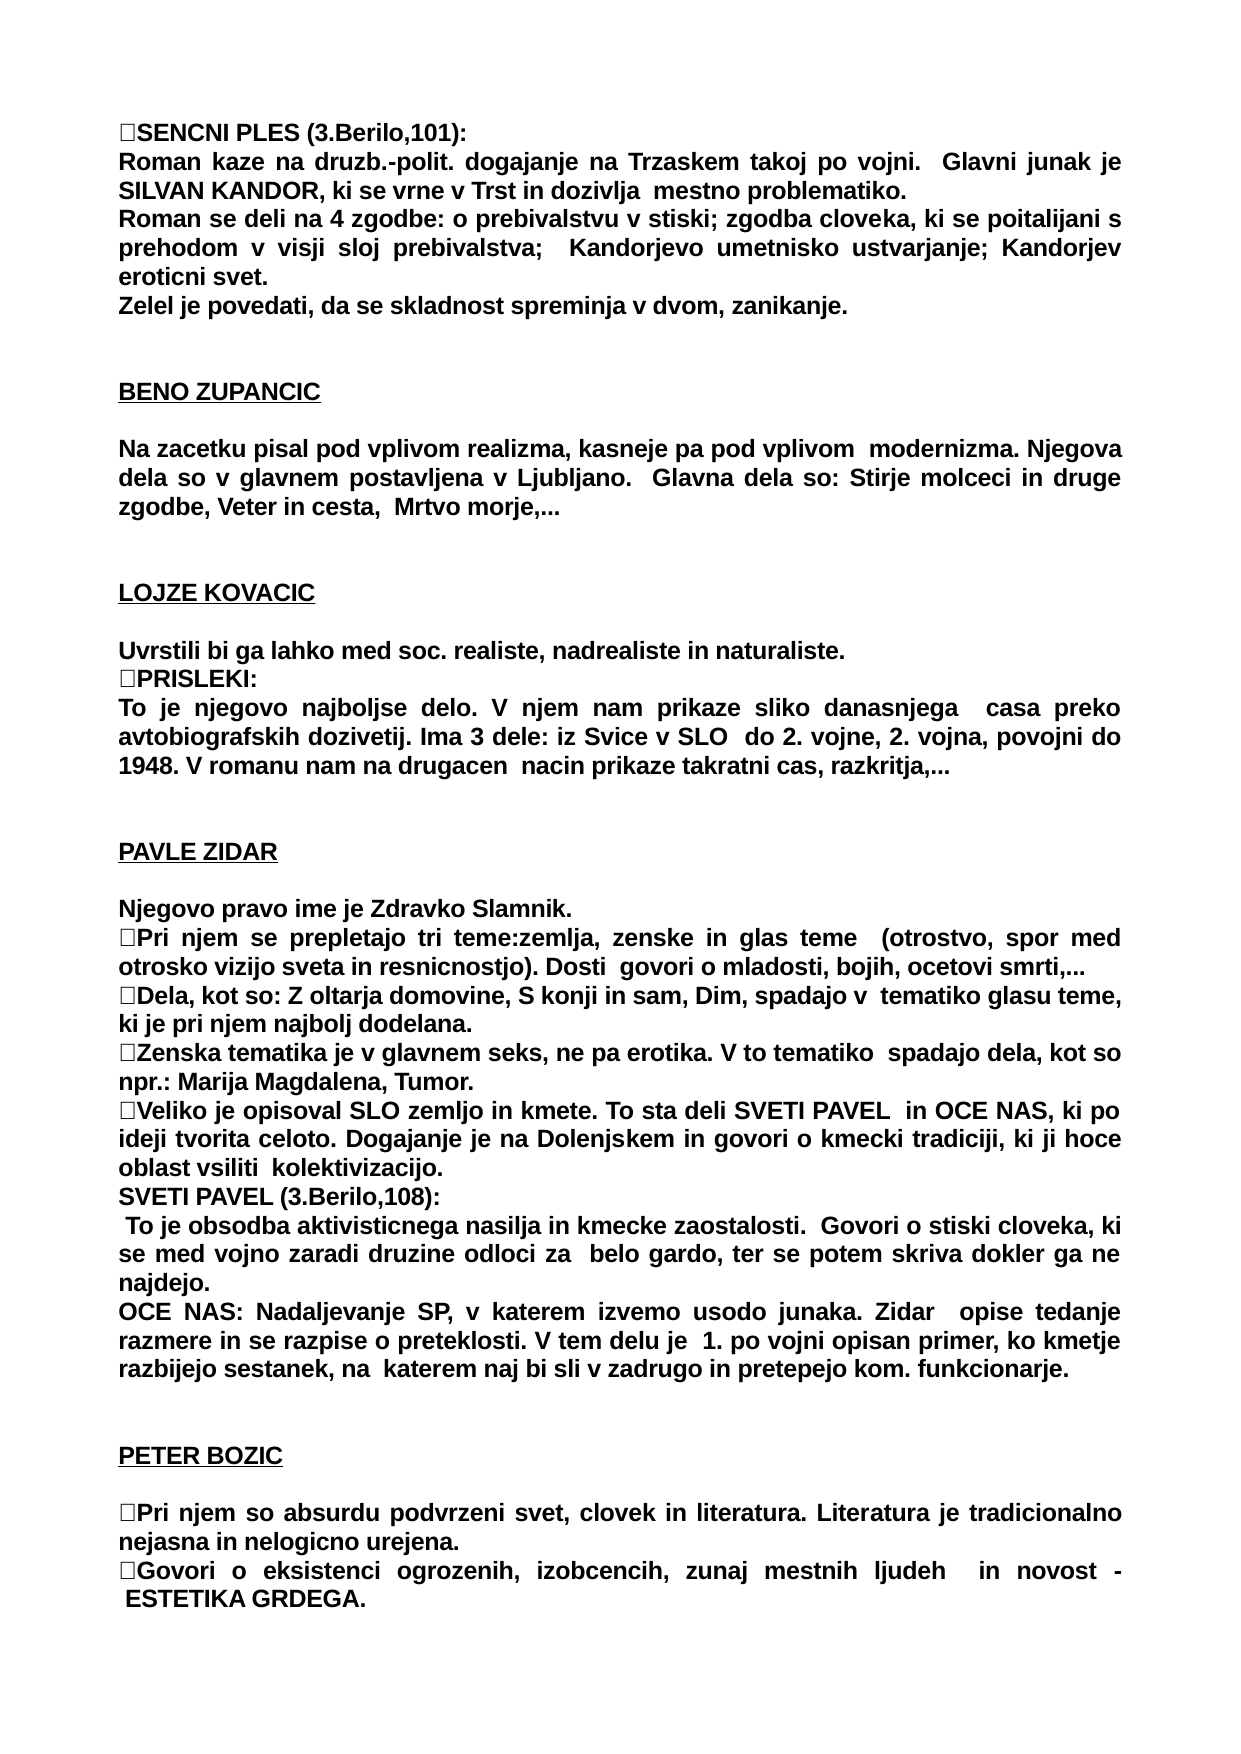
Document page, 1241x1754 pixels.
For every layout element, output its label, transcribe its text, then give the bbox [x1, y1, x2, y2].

text Veliko je opisoval SLO zemljo in kmete. To sta deli SVETI PAVEL in OCE NAS, ki po ideji tvorita celoto. Dogajanje je na Dolenjs­kem in govori o kmecki tradiciji, ki ji hoce oblast vsiliti kolektivizacijo. [118, 1096, 1122, 1182]
text LOJZE KOVACIC [118, 578, 1122, 607]
text SENCNI PLES (3.Berilo,101): [118, 118, 1122, 147]
text BENO ZUPANCIC [118, 377, 1122, 406]
text Uvrstili bi ga lahko med soc. realiste, nadrealiste in natura­liste. [118, 636, 1122, 664]
text Pri njem so absurdu podvrzeni svet, clovek in literatura. Liter­atura je tradicionalno nejasna in nelogicno urejena. [118, 1498, 1122, 1556]
text PAVLE ZIDAR [118, 837, 1122, 866]
text To je njegovo najboljse delo. V njem nam prikaze sliko danasnjega casa preko avtobiografskih dozivetij. Ima 3 dele: iz Svice v SLO do 2. vojne, 2. vojna, povojni do 1948. V romanu nam na drugacen nacin prikaze takratni cas, razkritja,... [118, 693, 1122, 779]
text Roman se deli na 4 zgodbe: o prebivalstvu v stiski; zgodba clove­ka, ki se poitalijani s prehodom v visji sloj prebivalstva; Kandorjevo umetnisko ustvarjanje; Kandorjev eroticni svet. [118, 204, 1122, 291]
text To je obsodba aktivisticnega nasilja in kmecke zaostalosti. Govori o stiski cloveka, ki se med vojno zaradi druzine odloci za belo gardo, ter se potem skriva dokler ga ne najdejo. [118, 1211, 1122, 1297]
text Na zacetku pisal pod vplivom realizma, kasneje pa pod vplivom modernizma. Njegova dela so v glavnem postavljena v Ljubljano. Glavna dela so: Stirje molceci in druge zgodbe, Veter in cesta, Mrtvo morje,... [118, 434, 1122, 521]
text Roman kaze na druzb.‑polit. dogajanje na Trzaskem takoj po vojni. Glavni junak je SILVAN KANDOR, ki se vrne v Trst in dozivlja mestno problematiko. [118, 147, 1122, 204]
text Dela, kot so: Z oltarja domovine, S konji in sam, Dim, spadajo v tematiko glasu teme, ki je pri njem najbolj dodelana. [118, 981, 1122, 1038]
text Govori o eksistenci ogrozenih, izobcencih, zunaj mestnih ljudeh in novost ‑ ESTETIKA GRDEGA. [118, 1556, 1122, 1613]
text SVETI PAVEL (3.Berilo,108): [118, 1182, 1122, 1211]
text PETER BOZIC [118, 1441, 1122, 1469]
text Zelel je povedati, da se skladnost spreminja v dvom, zanikanje. [118, 291, 1122, 319]
text PRISLEKI: [118, 664, 1122, 693]
text Njegovo pravo ime je Zdravko Slamnik. [118, 894, 1122, 923]
text OCE NAS: Nadaljevanje SP, v katerem izvemo usodo junaka. Zidar opise tedanje razmere in se razpise o preteklosti. V tem delu je 1. po vojni opisan primer, ko kmetje razbijejo sestanek, na katerem naj bi sli v zadrugo in pretepejo kom. funkcionarje. [118, 1297, 1122, 1383]
text Zenska tematika je v glavnem seks, ne pa erotika. V to tematiko spadajo dela, kot so npr.: Marija Magdalena, Tumor. [118, 1038, 1122, 1096]
text Pri njem se prepletajo tri teme:zemlja, zenske in glas teme (otrostvo, spor med otrosko vizijo sveta in resnicnostjo). Dosti govori o mladosti, bojih, ocetovi smrti,... [118, 923, 1122, 981]
